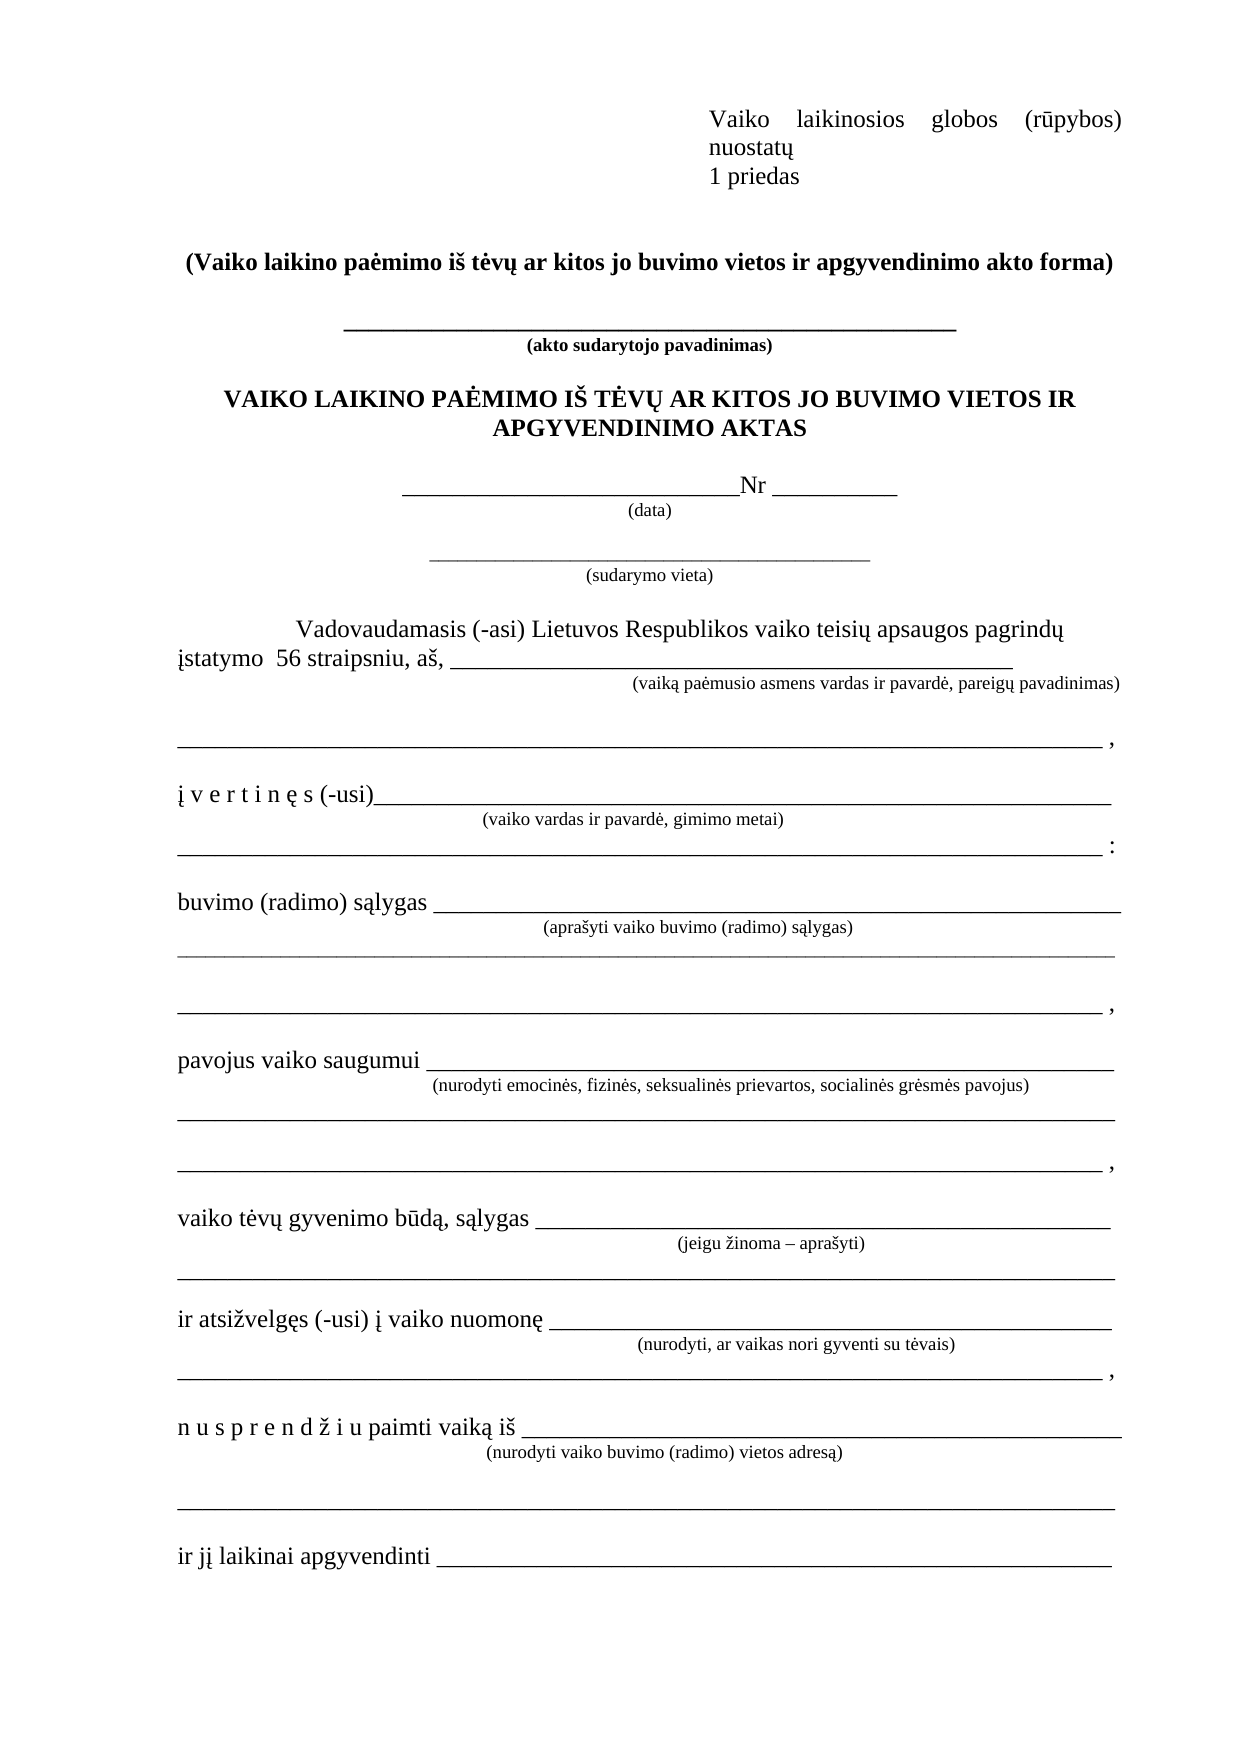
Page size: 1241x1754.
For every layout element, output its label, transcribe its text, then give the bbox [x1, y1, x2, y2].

text pavojus vaiko saugumui _______________________________________________________ [177, 1045, 1122, 1074]
text (vaiką paėmusio asmens vardas ir pavardė, pareigų pavadinimas) [177, 672, 1122, 693]
text __________________________________________________________________________ , [177, 1146, 1122, 1175]
text _______________________________________________ [177, 542, 1122, 564]
text (data) [177, 499, 1122, 521]
text (aprašyti vaiko buvimo (radimo) sąlygas) [177, 916, 1122, 937]
text __________________________________________________________________________ : [177, 830, 1122, 858]
text ir atsižvelgęs (-usi) į vaiko nuomonę _____________________________________________ [177, 1304, 1122, 1333]
text ____________________________________________________________________________________________________ [177, 937, 1122, 959]
text 1 priedas [709, 161, 1122, 190]
text (akto sudarytojo pavadinimas) [177, 334, 1122, 355]
text įstatymo 56 straipsniu, aš, _____________________________________________ [177, 643, 1122, 672]
text (nurodyti emocinės, fizinės, seksualinės prievartos, socialinės grėsmės pavojus) [177, 1074, 1122, 1096]
text (vaiko vardas ir pavardė, gimimo metai) [177, 808, 1122, 830]
text (jeigu žinoma – aprašyti) [447, 1232, 1122, 1254]
text vaiko tėvų gyvenimo būdą, sąlygas ______________________________________________ [177, 1203, 1122, 1232]
text į v e r t i n ę s (-usi)___________________________________________________________ [177, 779, 1122, 808]
text n u s p r e n d ž i u paimti vaiką iš ________________________________________________ [177, 1412, 1122, 1441]
text ___________________________Nr __________ [177, 470, 1122, 499]
text (nurodyti vaiko buvimo (radimo) vietos adresą) [177, 1441, 1122, 1462]
text _________________________________________________ [177, 305, 1122, 334]
text (sudarymo vieta) [177, 564, 1122, 585]
text ir jį laikinai apgyvendinti ______________________________________________________ [177, 1541, 1122, 1570]
text ___________________________________________________________________________ [177, 1096, 1122, 1124]
text ___________________________________________________________________________ [177, 1484, 1122, 1512]
text Vaiko laikinosios globos (rūpybos) nuostatų [709, 104, 1122, 161]
text VAIKO LAIKINO PAĖMIMO IŠ TĖVŲ AR KITOS JO BUVIMO VIETOS IR APGYVENDINIMO AKTAS [177, 384, 1122, 442]
text __________________________________________________________________________ , [177, 988, 1122, 1017]
text (Vaiko laikino paėmimo iš tėvų ar kitos jo buvimo vietos ir apgyvendinimo akto forma) [177, 247, 1122, 276]
text __________________________________________________________________________ , [177, 722, 1122, 751]
text buvimo (radimo) sąlygas _______________________________________________________ [177, 887, 1122, 916]
text __________________________________________________________________________ , [177, 1354, 1122, 1383]
text ___________________________________________________________________________ [177, 1254, 1122, 1282]
text (nurodyti, ar vaikas nori gyventi su tėvais) [177, 1333, 1122, 1354]
text Vadovaudamasis (-asi) Lietuvos Respublikos vaiko teisių apsaugos pagrindų [177, 614, 1122, 643]
